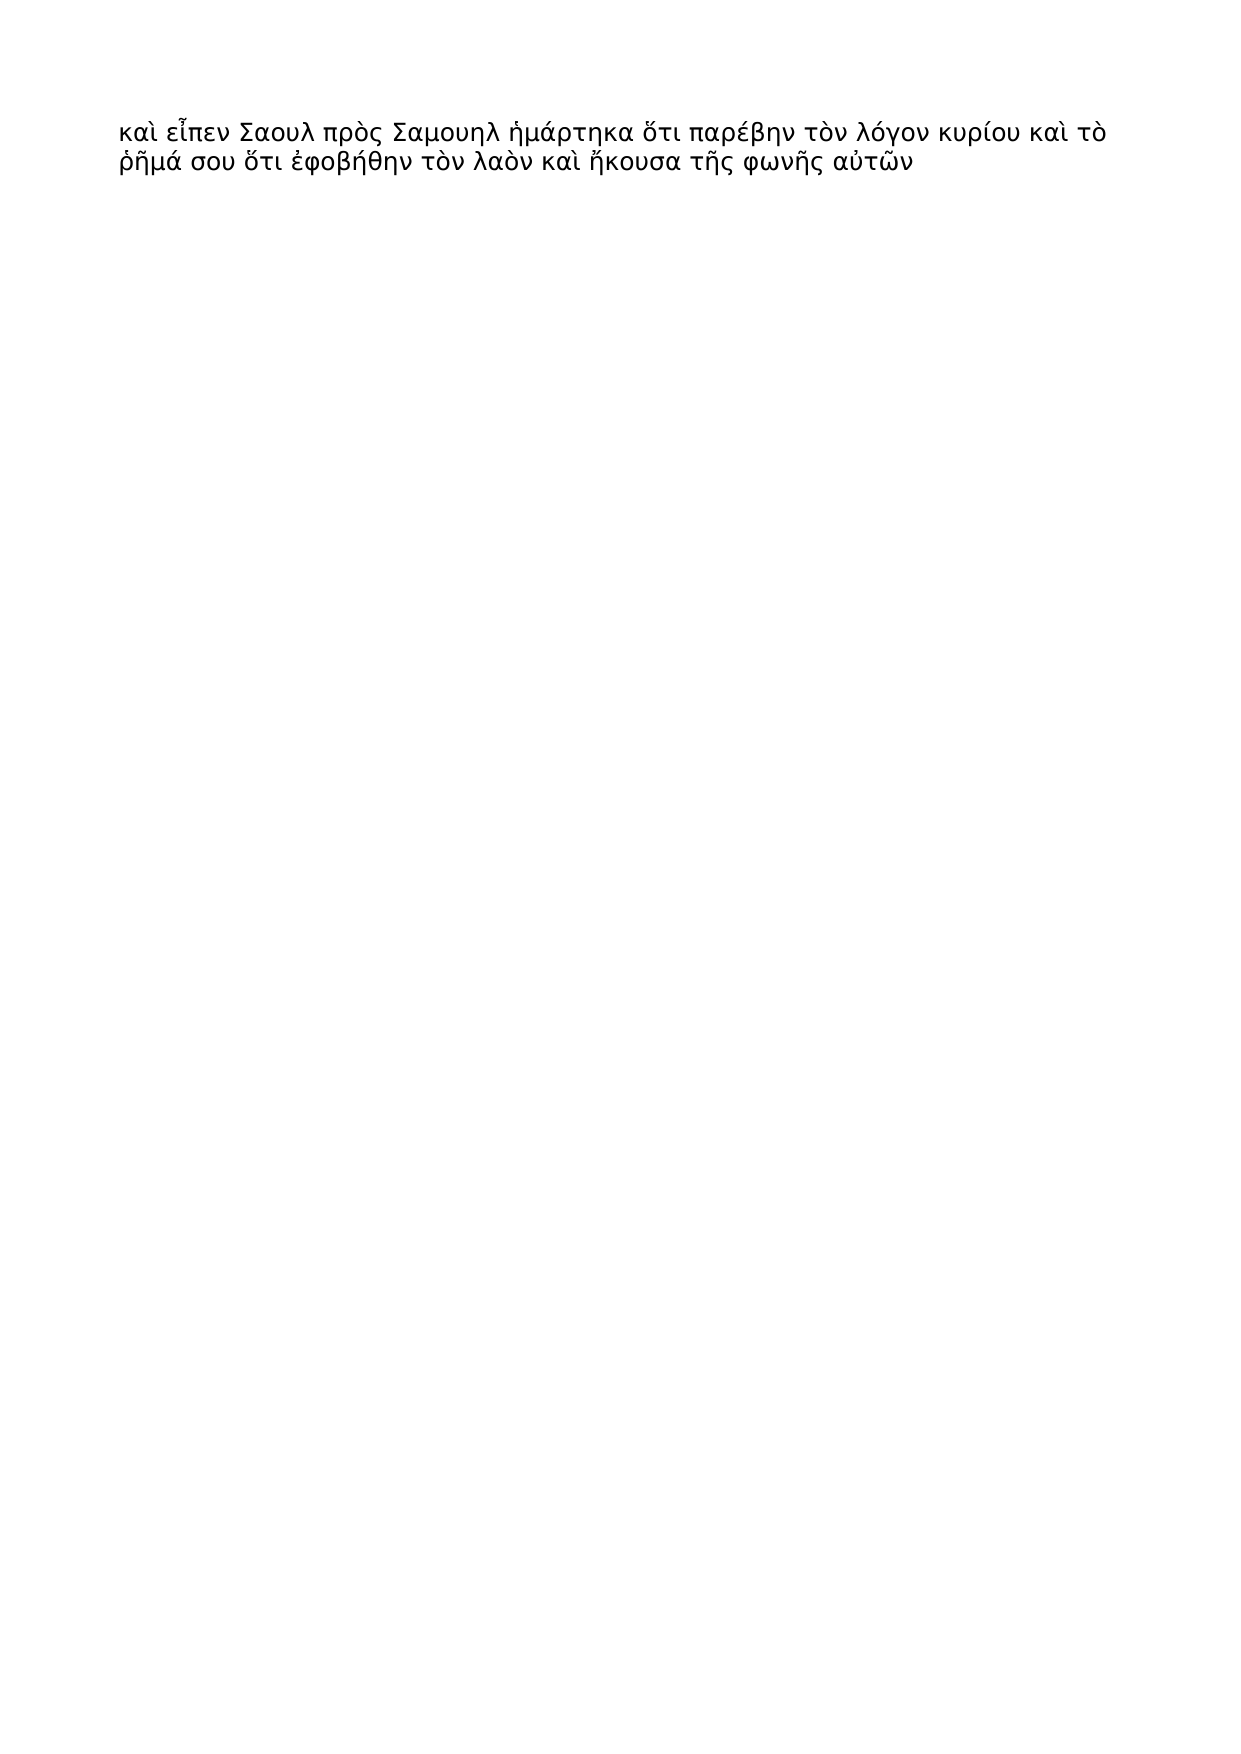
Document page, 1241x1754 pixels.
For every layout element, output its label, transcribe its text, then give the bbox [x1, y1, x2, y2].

text καὶ εἶπεν Σαουλ πρὸς Σαμουηλ ἡμάρτηκα ὅτι παρέβην τὸν λόγον κυρίου καὶ τὸ ῥῆμά σου ὅτι ἐφοβήθην τὸν λαὸν καὶ ἤκουσα τῆς φωνῆς αὐτῶν [118, 118, 1122, 176]
